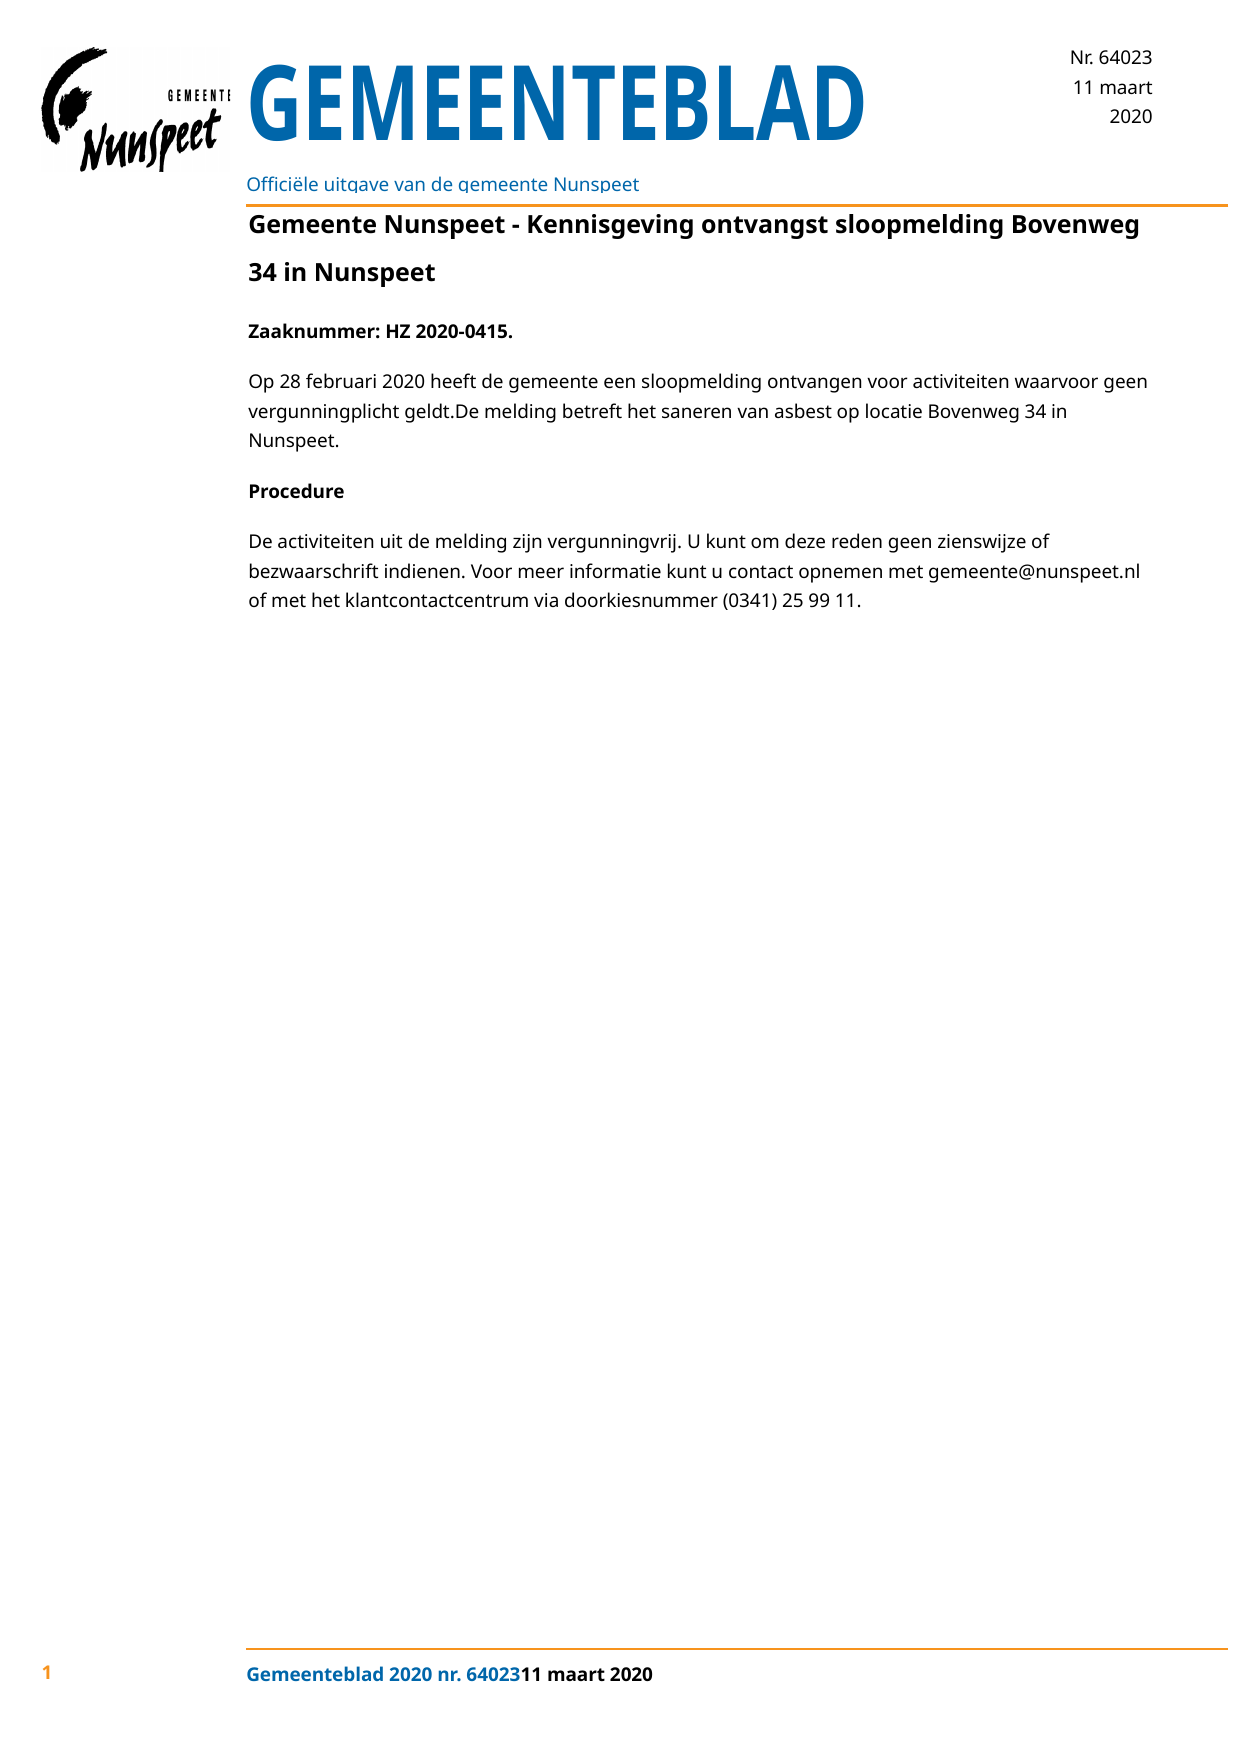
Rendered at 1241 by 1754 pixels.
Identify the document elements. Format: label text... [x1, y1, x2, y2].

picture [41, 47, 231, 172]
text Gemeente Nunspeet - Kennisgeving ontvangst sloopmelding Bovenweg 34 in Nunspeet [248, 207, 1152, 288]
text Op 28 februari 2020 heeft de gemeente een sloopmelding ontvangen voor activiteiten waarvoor geen vergunningplicht geldt.De melding betreft het saneren van asbest op locatie Bovenweg 34 in Nunspeet. [248, 368, 1152, 453]
text De activiteiten uit de melding zijn vergunningvrij. U kunt om deze reden geen zienswijze of bezwaarschrift indienen. Voor meer informatie kunt u contact opnemen met gemeente@nunspeet.nl of met het klantcontactcentrum via doorkiesnummer (0341) 25 99 11. [248, 528, 1152, 613]
text Procedure [248, 478, 1152, 504]
text Zaaknummer: HZ 2020-0415. [248, 318, 1152, 344]
